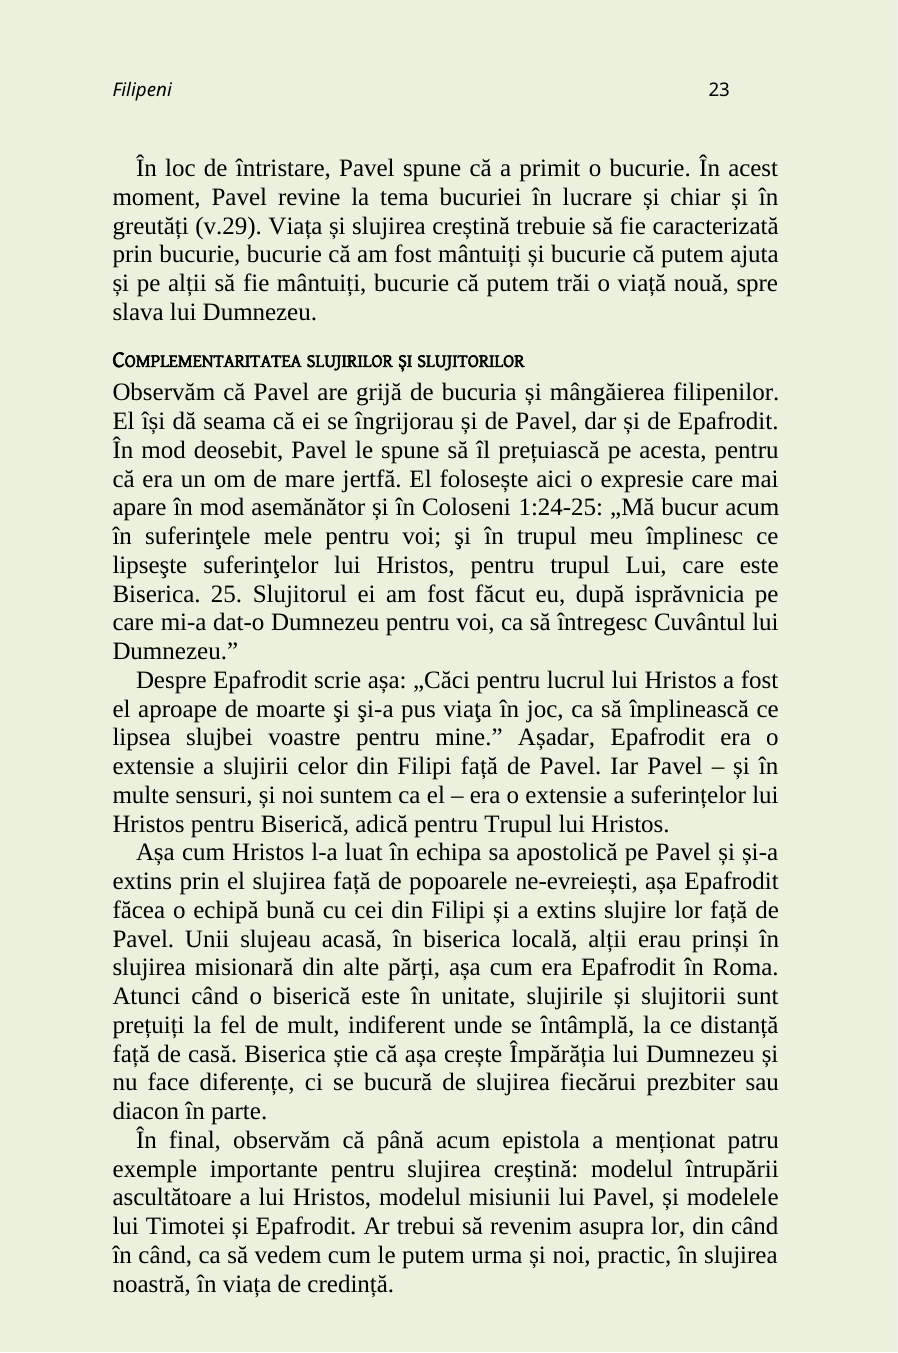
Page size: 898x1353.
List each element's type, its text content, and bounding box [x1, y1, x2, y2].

text Observăm că Pavel are grijă de bucuria și mângăierea filipenilor. El își dă seama că ei se îngrijorau și de Pavel, dar și de Epafrodit. În mod deosebit, Pavel le spune să îl prețuiască pe acesta, pentru că era un om de mare jertfă. El folosește aici o expresie care mai apare în mod asemănător și în Coloseni 1:24-25: „Mă bucur acum în suferinţele mele pentru voi; şi în trupul meu împlinesc ce lipseşte suferinţelor lui Hristos, pentru trupul Lui, care este Biserica. 25. Slujitorul ei am fost făcut eu, după isprăvnicia pe care mi-a dat-o Dumnezeu pentru voi, ca să întregesc Cuvântul lui Dumnezeu.” [112, 377, 779, 665]
text În final, observăm că până acum epistola a menționat patru exemple importante pentru slujirea creștină: modelul întrupării ascultătoare a lui Hristos, modelul misiunii lui Pavel, și modelele lui Timotei și Epafrodit. Ar trebui să revenim asupra lor, din când în când, ca să vedem cum le putem urma și noi, practic, în slujirea noastră, în viața de credință. [112, 1125, 779, 1297]
text În loc de întristare, Pavel spune că a primit o bucurie. În acest moment, Pavel revine la tema bucuriei în lucrare și chiar și în greutăți (v.29). Viața și slujirea creștină trebuie să fie caracterizată prin bucurie, bucurie că am fost mântuiți și bucurie că putem ajuta și pe alții să fie mântuiți, bucurie că putem trăi o viață nouă, spre slava lui Dumnezeu. [112, 153, 779, 326]
text Despre Epafrodit scrie așa: „Căci pentru lucrul lui Hristos a fost el aproape de moarte şi şi-a pus viaţa în joc, ca să împlinească ce lipsea slujbei voastre pentru mine.” Așadar, Epafrodit era o extensie a slujirii celor din Filipi față de Pavel. Iar Pavel – și în multe sensuri, și noi suntem ca el – era o extensie a suferințelor lui Hristos pentru Biserică, adică pentru Trupul lui Hristos. [112, 665, 779, 837]
text Așa cum Hristos l-a luat în echipa sa apostolică pe Pavel și și-a extins prin el slujirea față de popoarele ne-evreiești, așa Epafrodit făcea o echipă bună cu cei din Filipi și a extins slujire lor față de Pavel. Unii slujeau acasă, în biserica locală, alții erau prinși în slujirea misionară din alte părți, așa cum era Epafrodit în Roma. Atunci când o biserică este în unitate, slujirile și slujitorii sunt prețuiți la fel de mult, indiferent unde se întâmplă, la ce distanță față de casă. Biserica știe că așa crește Împărăția lui Dumnezeu și nu face diferențe, ci se bucură de slujirea fiecărui prezbiter sau diacon în parte. [112, 837, 779, 1125]
subtitle Complementaritatea slujirilor și slujitorilor [112, 347, 779, 373]
